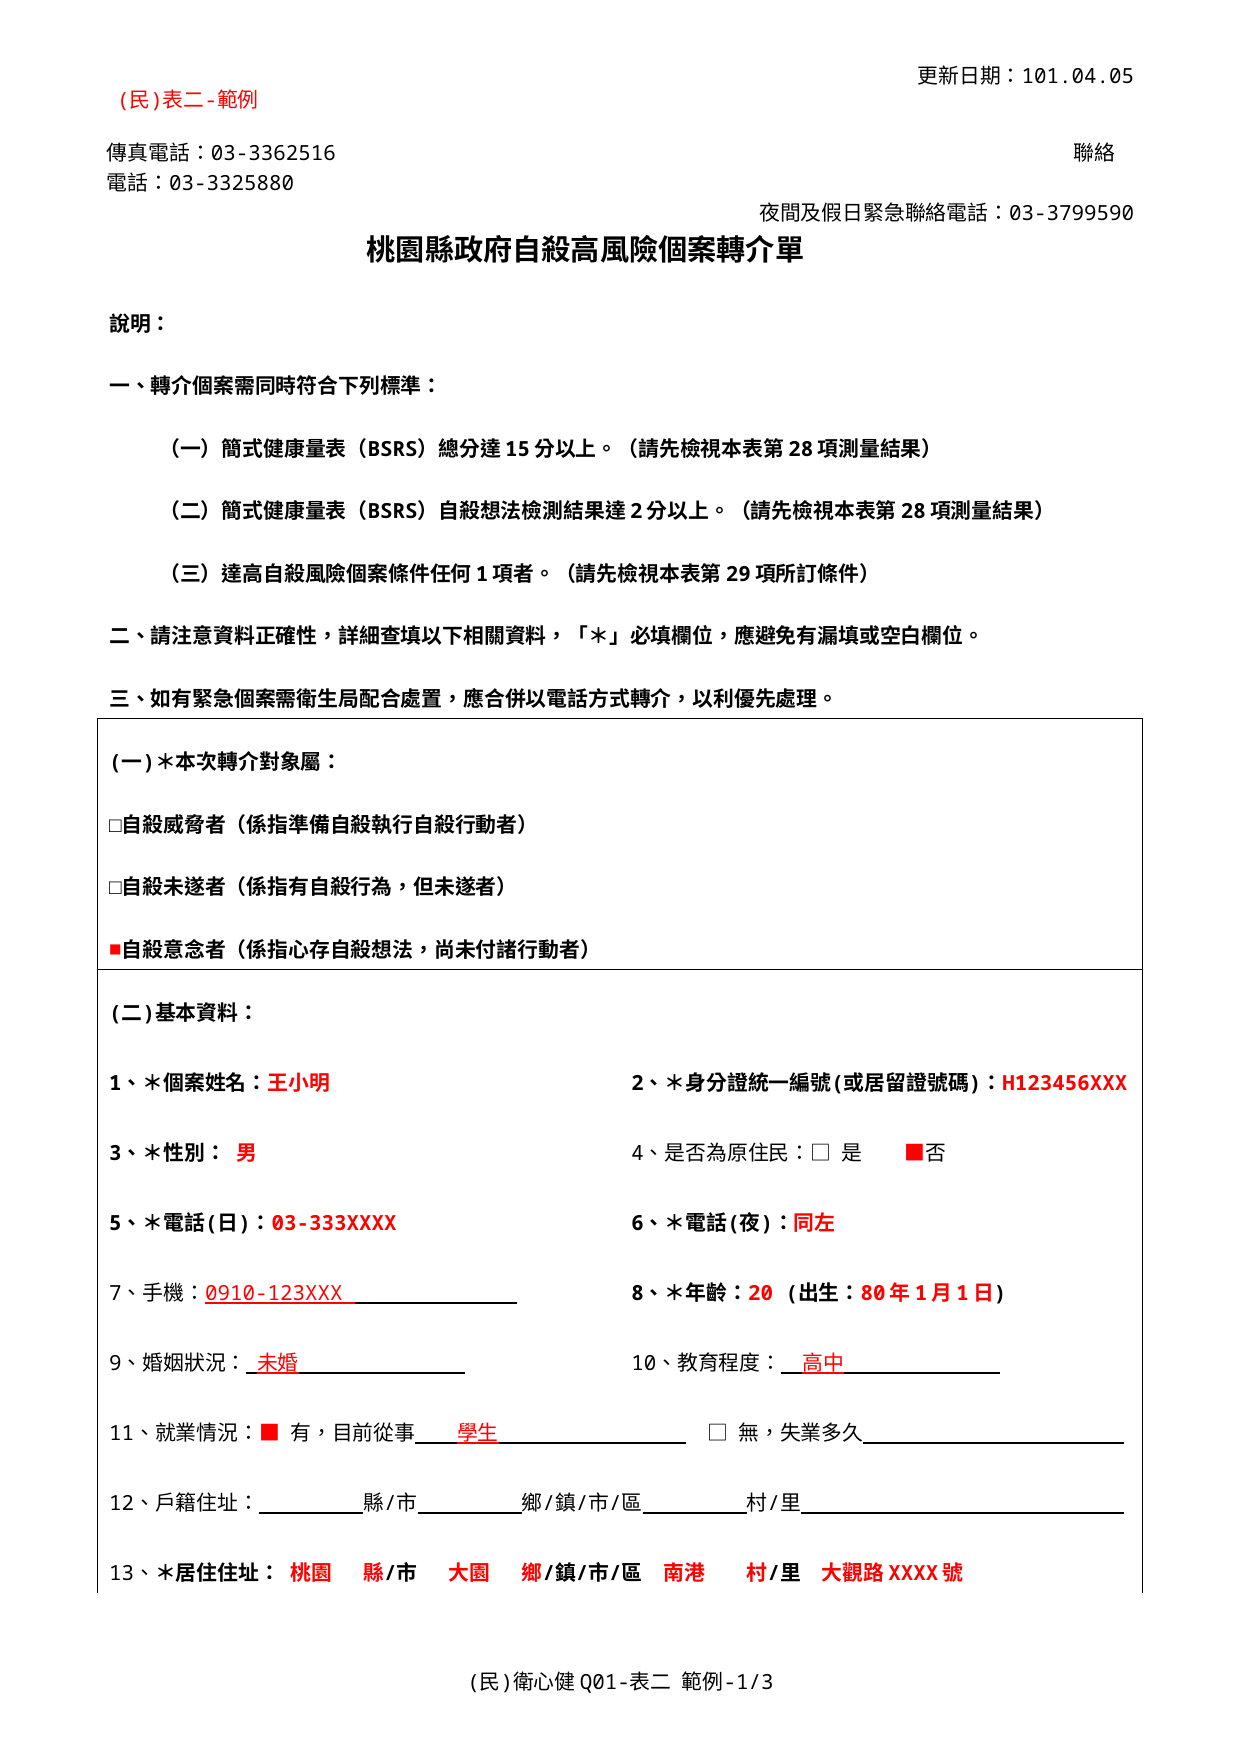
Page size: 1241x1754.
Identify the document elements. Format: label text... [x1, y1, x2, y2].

text [87, 113, 289, 123]
table_cell (一)＊本次轉介對象屬： □自殺威脅者（係指準備自殺執行自殺行動者） □自殺未遂者（係指有自殺行為，但未遂者） ■自殺意念者（係指心存自殺想法，尚未付諸行動者） [98, 719, 1142, 969]
table_cell 2、＊身分證統一編號(或居留證號碼)：H123456XXX 4、是否為原住民：□ 是 ■否 6、＊電話(夜)：同左 8、＊年齡：20 (出生：80年1月1日) 10、教育程度： 高中 [620, 970, 1142, 1382]
table_header 說明： 一、轉介個案需同時符合下列標準： （一）簡式健康量表（BSRS）總分達15分以上。（請先檢視本表第28項測量結果） （二）簡式健康量表（BSRS）自殺想法檢測結果達2分以上。（請先檢視本表第28項測量結果） （三）達高自殺風險個案條件任何1項者。（請先檢視本表第29項所訂條件） 二、請注意資料正確性，詳細查填以下相關資料，「＊」必填欄位，應避免有漏填或空白欄位。 三、如有緊急個案需衛生局配合處置，應合併以電話方式轉介，以利優先處理。 [98, 280, 1142, 718]
table_cell (二)基本資料： 1、＊個案姓名：王小明 3、＊性別： 男 5、＊電話(日)：03-333XXXX 7、手機：0910-123XXX 9、婚姻狀況： 未婚 [98, 970, 620, 1382]
text 夜間及假日緊急聯絡電話：03-3799590 [106, 196, 1134, 227]
text 桃園縣政府自殺高風險個案轉介單 [106, 227, 1134, 269]
text (民)表二-範例 [87, 83, 289, 113]
table_cell 11、就業情況：■ 有，目前從事 學生 □ 無，失業多久 12、戶籍住址： 縣/市 鄉/鎮/市/區 村/里 13、＊居住住址： 桃園 縣/市 大園 鄉/鎮/市/區 南港 村/里 大觀路XXXX號 [98, 1383, 1142, 1592]
text 傳真電話：03-3362516 聯絡電話：03-3325880 [106, 136, 1134, 196]
